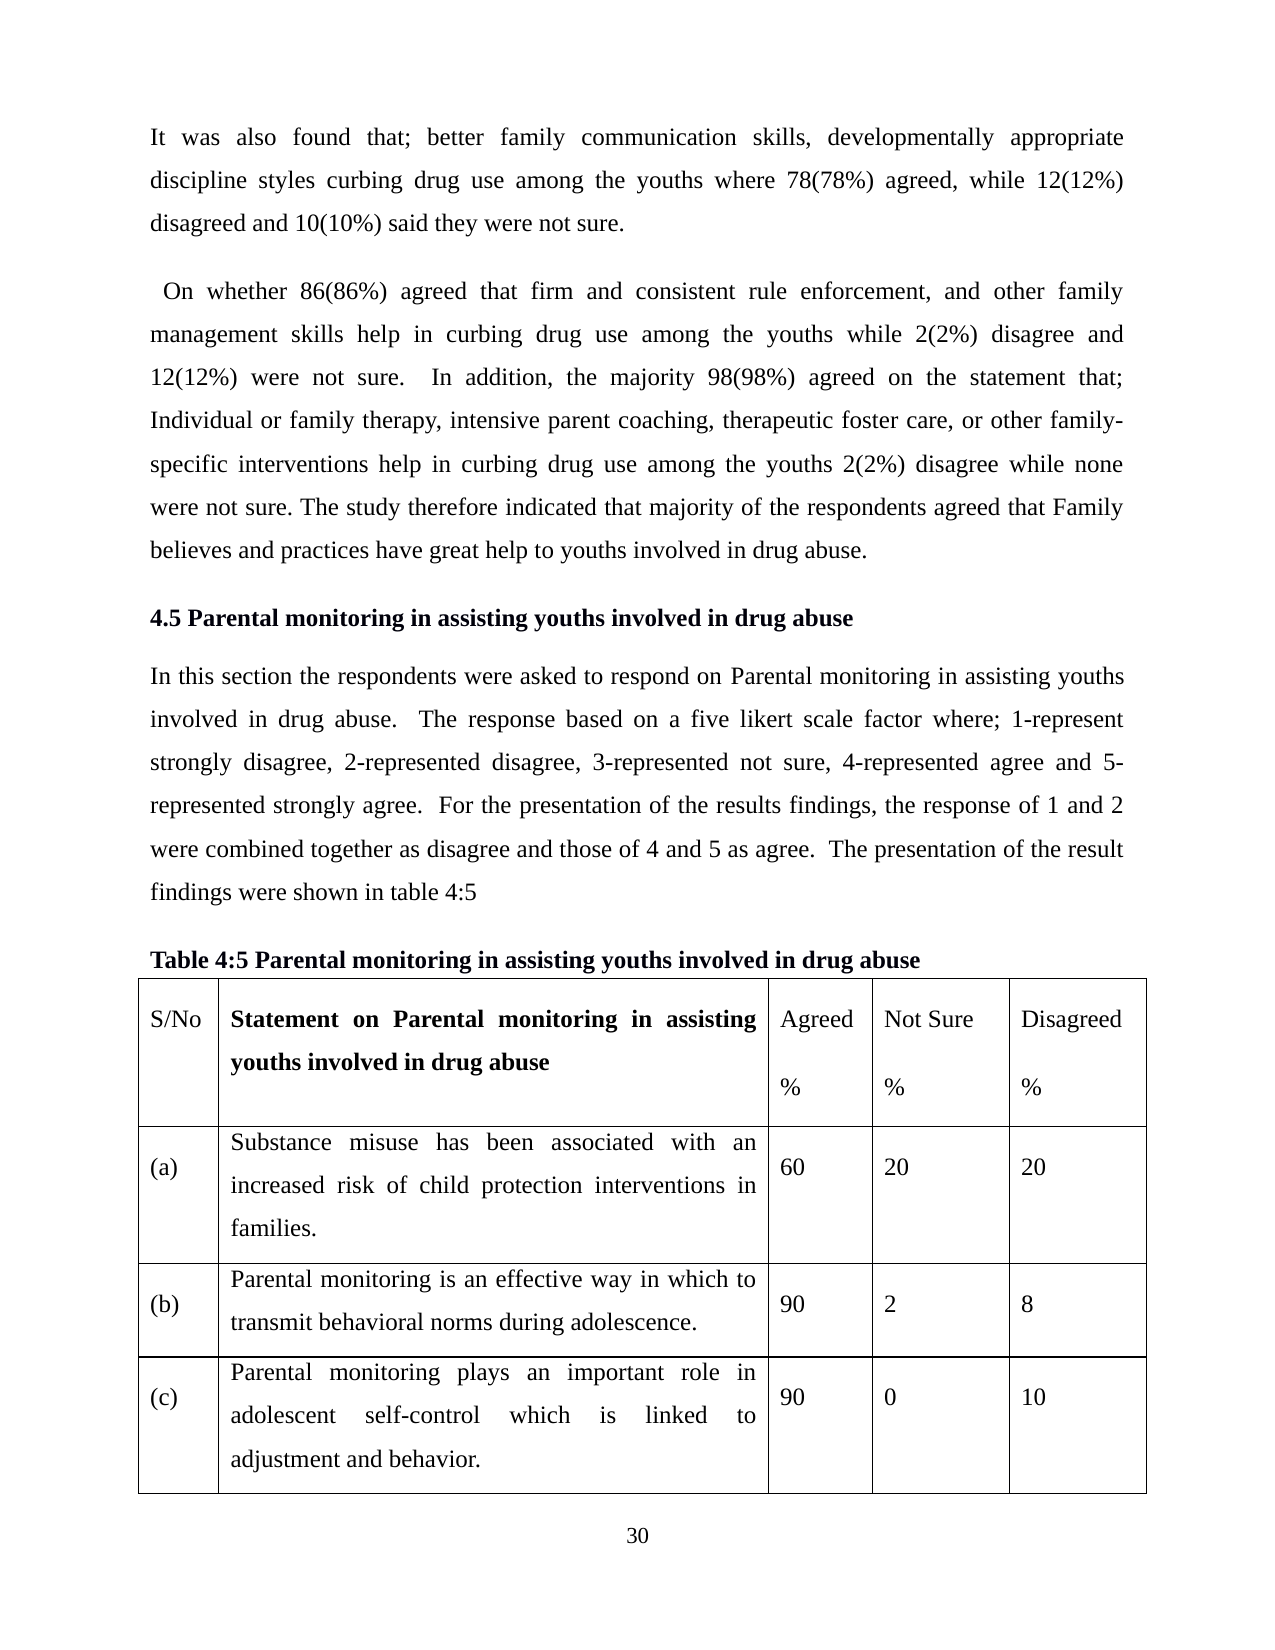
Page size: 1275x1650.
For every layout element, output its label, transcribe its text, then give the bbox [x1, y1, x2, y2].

table_cell (b) [139, 1264, 218, 1356]
table_header Disagreed % [1010, 979, 1146, 1126]
table_header Agreed % [769, 979, 872, 1126]
table_header Statement on Parental monitoring in assisting youths involved in drug abuse [219, 979, 768, 1126]
text On whether 86(86%) agreed that firm and consistent rule enforcement, and other family management skills help in curbing drug use among the youths while 2(2%) disagree and 12(12%) were not sure. In addition, the majority 98(98%) agreed on the statement that; Individual or family therapy, intensive parent coaching, therapeutic foster care, or other family-specific interventions help in curbing drug use among the youths 2(2%) disagree while none were not sure. The study therefore indicated that majority of the respondents agreed that Family believes and practices have great help to youths involved in drug abuse. [150, 276, 1125, 564]
table_cell 8 [1010, 1264, 1146, 1356]
table_header S/No [139, 979, 218, 1126]
table_header Not Sure % [873, 979, 1009, 1126]
table_cell Parental monitoring is an effective way in which to transmit behavioral norms during adolescence. [219, 1264, 768, 1356]
subtitle Table 4:5 Parental monitoring in assisting youths involved in drug abuse [150, 945, 1125, 974]
table_cell Substance misuse has been associated with an increased risk of child protection interventions in families. [219, 1127, 768, 1263]
table_cell 2 [873, 1264, 1009, 1356]
table_cell (a) [139, 1127, 218, 1263]
table_cell 90 [769, 1264, 872, 1356]
table_cell 10 [1010, 1358, 1146, 1493]
table_cell 20 [1010, 1127, 1146, 1263]
text It was also found that; better family communication skills, developmentally appropriate discipline styles curbing drug use among the youths where 78(78%) agreed, while 12(12%) disagreed and 10(10%) said they were not sure. [150, 122, 1125, 237]
table_cell 20 [873, 1127, 1009, 1263]
table_cell (c) [139, 1358, 218, 1493]
table_cell 0 [873, 1358, 1009, 1493]
table_cell 60 [769, 1127, 872, 1263]
table_cell 90 [769, 1358, 872, 1493]
table_cell Parental monitoring plays an important role in adolescent self-control which is linked to adjustment and behavior. [219, 1358, 768, 1493]
subtitle 4.5 Parental monitoring in assisting youths involved in drug abuse [150, 603, 1125, 632]
text In this section the respondents were asked to respond on Parental monitoring in assisting youths involved in drug abuse. The response based on a five likert scale factor where; 1-represent strongly disagree, 2-represented disagree, 3-represented not sure, 4-represented agree and 5-represented strongly agree. For the presentation of the results findings, the response of 1 and 2 were combined together as disagree and those of 4 and 5 as agree. The presentation of the result findings were shown in table 4:5 [150, 661, 1125, 906]
